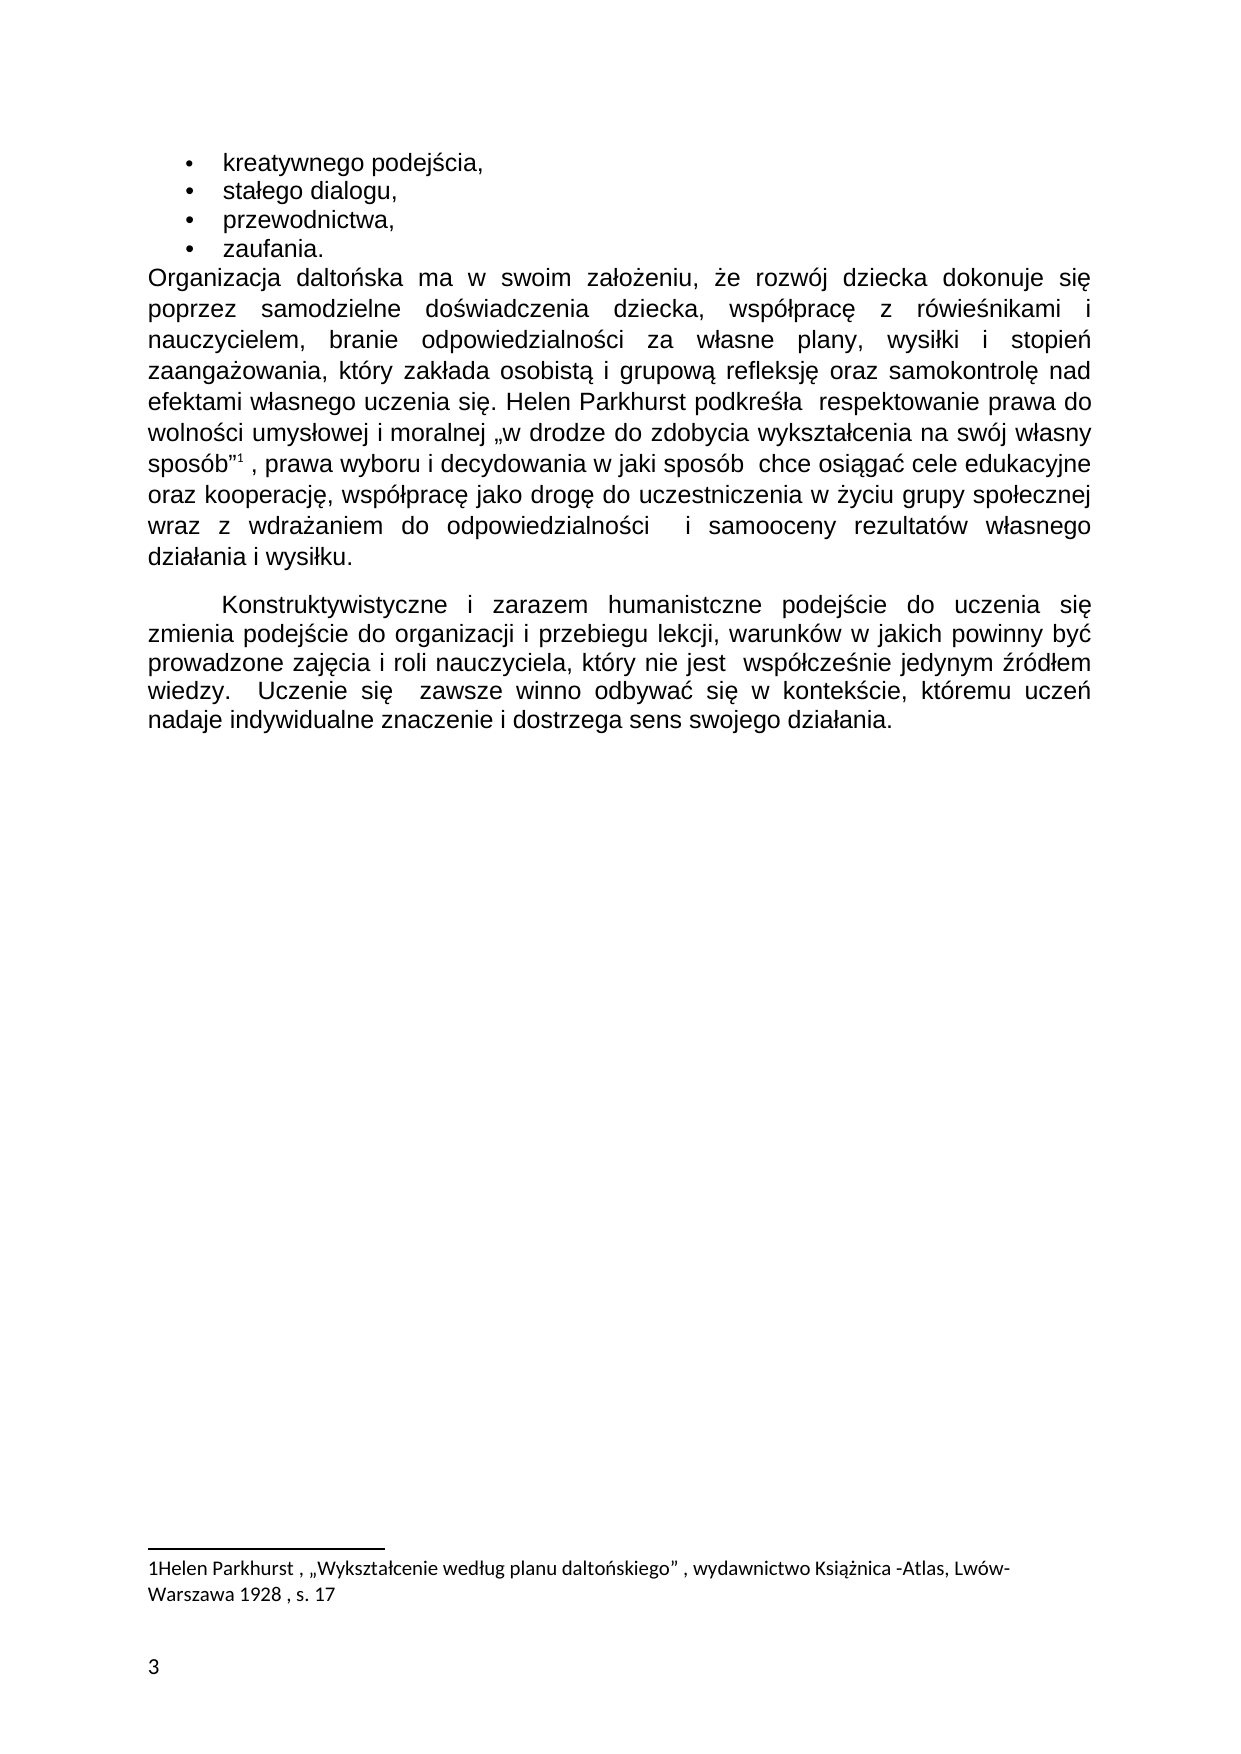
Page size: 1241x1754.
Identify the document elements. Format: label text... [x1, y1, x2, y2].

list przewodnictwa, [185, 205, 1093, 234]
text Konstruktywistyczne i zarazem humanistczne podejście do uczenia się zmienia podejście do organizacji i przebiegu lekcji, warunków w jakich powinny być prowadzone zajęcia i roli nauczyciela, który nie jest współcześnie jedynym źródłem wiedzy. Uczenie się zawsze winno odbywać się w kontekście, któremu uczeń nadaje indywidualne znaczenie i dostrzega sens swojego działania. [148, 590, 1093, 734]
list stałego dialogu, [185, 176, 1093, 205]
list zaufania. [185, 234, 1093, 263]
list kreatywnego podejścia, [185, 148, 1093, 176]
text Helen Parkhurst , „Wykształcenie według planu daltońskiego” , wydawnictwo Książnica -Atlas, Lwów- Warszawa 1928 , s. 17 [148, 1556, 1093, 1606]
text Organizacja daltońska ma w swoim założeniu, że rozwój dziecka dokonuje się poprzez samodzielne doświadczenia dziecka, współpracę z rówieśnikami i nauczycielem, branie odpowiedzialności za własne plany, wysiłki i stopień zaangażowania, który zakłada osobistą i grupową refleksję oraz samokontrolę nad efektami własnego uczenia się. Helen Parkhurst podkreśła respektowanie prawa do wolności umysłowej i moralnej „w drodze do zdobycia wykształcenia na swój własny sposób” , prawa wyboru i decydowania w jaki sposób chce osiągać cele edukacyjne oraz kooperację, współpracę jako drogę do uczestniczenia w życiu grupy społecznej wraz z wdrażaniem do odpowiedzialności i samooceny rezultatów własnego działania i wysiłku. [148, 263, 1093, 571]
